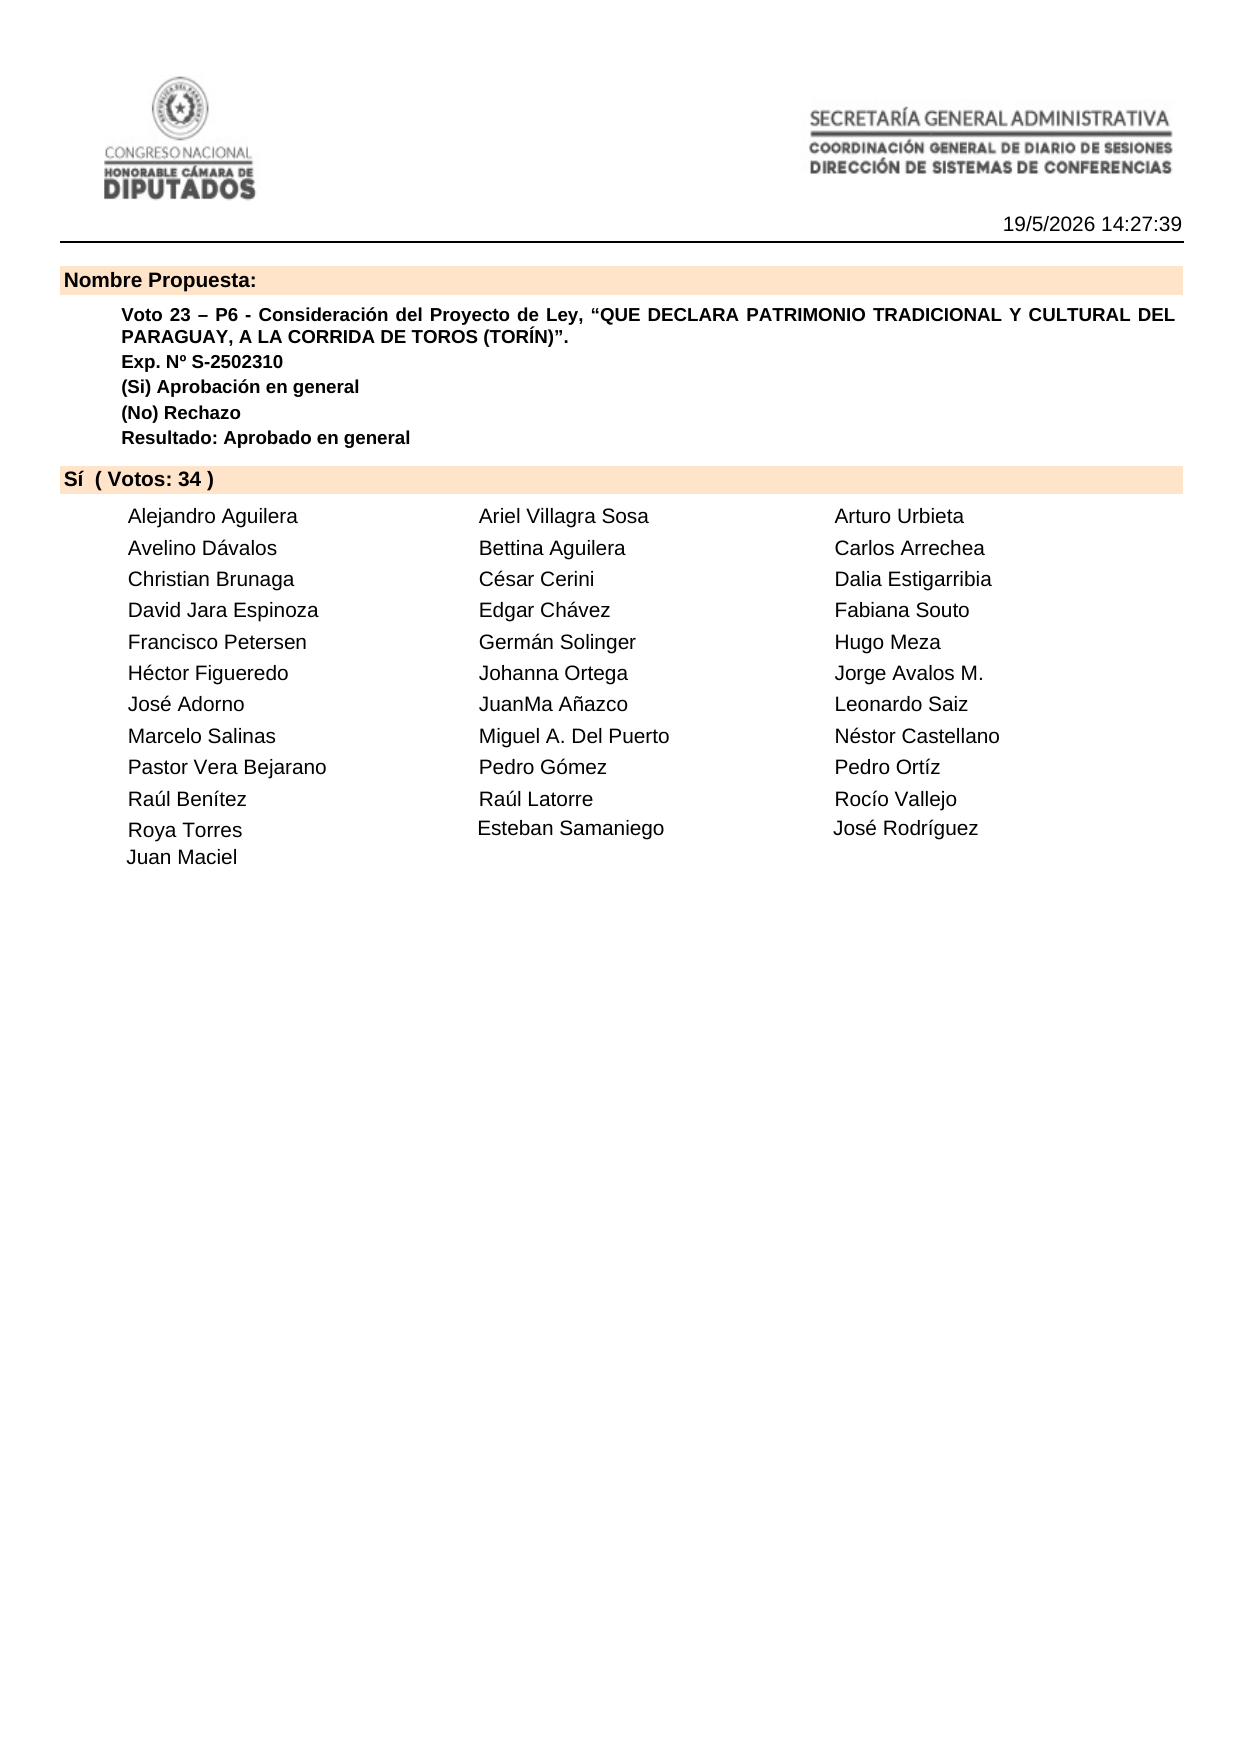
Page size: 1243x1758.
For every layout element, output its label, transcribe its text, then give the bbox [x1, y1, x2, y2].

table_cell Dalia Estigarribia [831, 566, 1168, 594]
table_cell [1184, 503, 1189, 532]
table_cell [1184, 566, 1189, 594]
table_cell [1184, 845, 1189, 869]
table_cell Roya Torres [125, 817, 462, 845]
table_header 19/5/2026 14:27:39 [649, 207, 1183, 241]
table_cell Arturo Urbieta [831, 503, 1168, 532]
table_cell Pastor Vera Bejarano [125, 754, 462, 782]
table_cell [462, 503, 476, 869]
table_header [1184, 207, 1189, 241]
table_cell David Jara Espinoza [125, 597, 462, 626]
table_cell JuanMa Añazco [476, 691, 815, 720]
table_cell [60, 301, 118, 466]
table_cell Marcelo Salinas [125, 723, 462, 751]
table_cell Jorge Avalos M. [831, 660, 1168, 688]
table_cell Carlos Arrechea [831, 534, 1168, 563]
table_header [60, 207, 649, 241]
table_cell [1184, 266, 1189, 295]
table_cell Germán Solinger [476, 629, 815, 657]
table_cell Nombre Propuesta: [60, 266, 1183, 295]
table_cell [1184, 691, 1189, 720]
table_cell Sí ( Votos: 34 ) [60, 466, 1183, 494]
table_cell [1184, 495, 1189, 503]
table_cell Hugo Meza [831, 629, 1168, 657]
table_cell [60, 245, 1183, 266]
table_cell César Cerini [476, 566, 815, 594]
table_cell Pedro Ortíz [831, 754, 1168, 782]
table_cell [1168, 503, 1183, 869]
table_cell Bettina Aguilera [476, 534, 815, 563]
table_cell Ariel Villagra Sosa [476, 503, 815, 532]
table_cell [60, 503, 124, 869]
table_cell José Adorno [125, 691, 462, 720]
table_cell [815, 503, 831, 869]
table_cell Johanna Ortega [476, 660, 815, 688]
table_cell Fabiana Souto [831, 597, 1168, 626]
table_cell [1184, 466, 1189, 494]
table_cell [118, 449, 1178, 466]
table_cell [1184, 785, 1189, 814]
table_cell Esteban Samaniego [476, 814, 815, 869]
table_cell [60, 495, 1183, 503]
table_cell Rocío Vallejo [831, 785, 1168, 814]
table_cell [1184, 660, 1189, 688]
table_cell [1184, 245, 1189, 266]
table_cell [1184, 629, 1189, 657]
table_cell Pedro Gómez [476, 754, 815, 782]
table_cell Raúl Latorre [476, 785, 815, 814]
table_cell [60, 295, 1183, 301]
table_cell Avelino Dávalos [125, 534, 462, 563]
table_cell [1178, 301, 1189, 466]
table_cell Raúl Benítez [125, 785, 462, 814]
table_cell Francisco Petersen [125, 629, 462, 657]
table_cell Leonardo Saiz [831, 691, 1168, 720]
table_cell [1184, 723, 1189, 751]
table_cell Juan Maciel [125, 845, 462, 869]
table_cell Christian Brunaga [125, 566, 462, 594]
table_cell Miguel A. Del Puerto [476, 723, 815, 751]
table_cell José Rodríguez [831, 814, 1168, 869]
table_cell [1184, 817, 1189, 845]
table_cell Voto 23 – P6 - Consideración del Proyecto de Ley, “QUE DECLARA PATRIMONIO TRADICIONAL Y CULTURAL DEL PARAGUAY, A LA CORRIDA DE TOROS (TORÍN)”. Exp. Nº S-2502310 (Si) Aprobación en general (No) Rechazo Resultado: Aprobado en general [118, 301, 1178, 449]
table_cell Héctor Figueredo [125, 660, 462, 688]
table_cell [1184, 597, 1189, 626]
table_cell Edgar Chávez [476, 597, 815, 626]
table_cell [1184, 534, 1189, 563]
table_cell Alejandro Aguilera [125, 503, 462, 532]
table_cell [1184, 754, 1189, 782]
table_cell Néstor Castellano [831, 723, 1168, 751]
